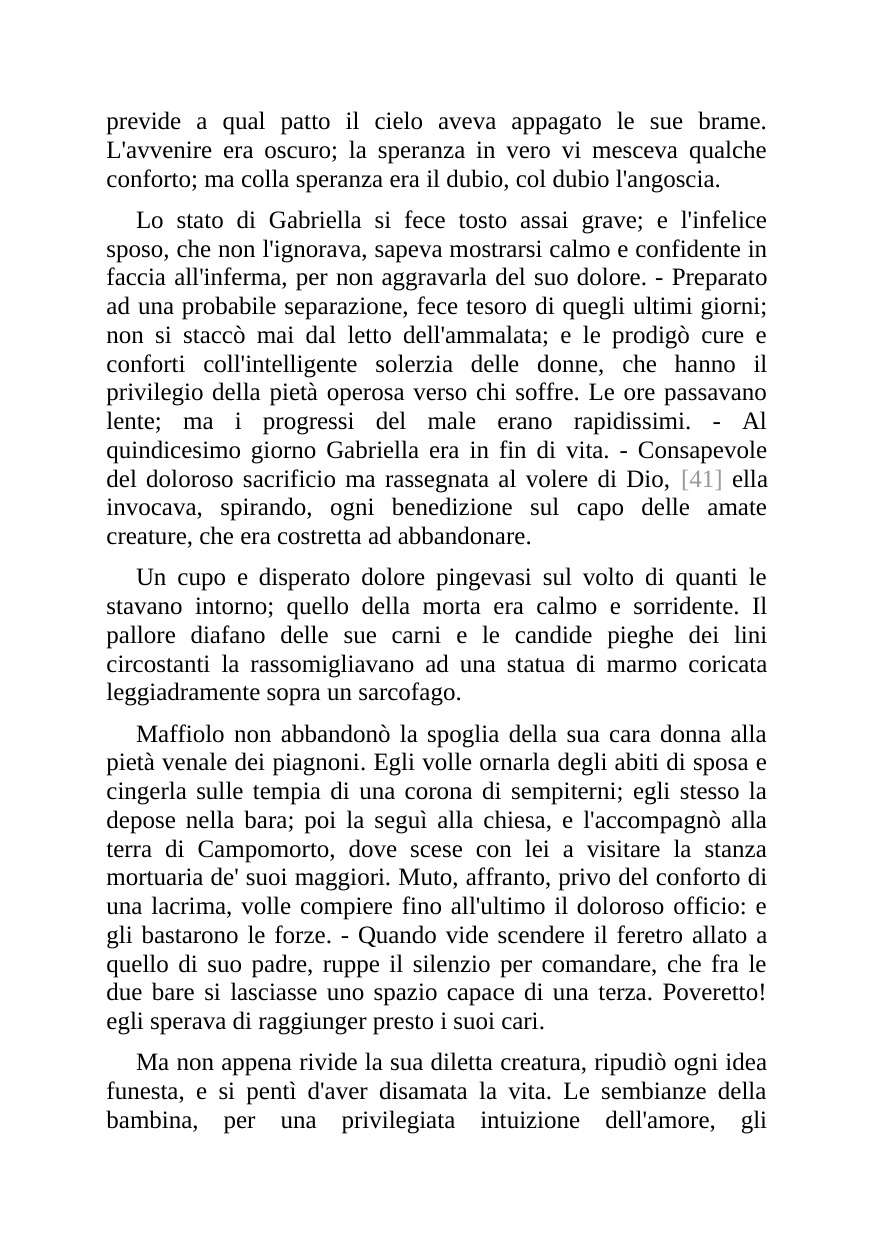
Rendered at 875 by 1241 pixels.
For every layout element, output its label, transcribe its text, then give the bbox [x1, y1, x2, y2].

text Ma non appena rivide la sua diletta creatura, ripudiò ogni idea funesta, e si pentì d'aver disamata la vita. Le sembianze della bambina, per una privilegiata intuizione dell'amore, gli [106, 1047, 768, 1134]
text Lo stato di Gabriella si fece tosto assai grave; e l'infelice sposo, che non l'ignorava, sapeva mostrarsi calmo e confidente in faccia all'inferma, per non aggravarla del suo dolore. - Preparato ad una probabile separazione, fece tesoro di quegli ultimi giorni; non si staccò mai dal letto dell'ammalata; e le prodigò cure e conforti coll'intelligente solerzia delle donne, che hanno il privilegio della pietà operosa verso chi soffre. Le ore passavano lente; ma i progressi del male erano rapidissimi. - Al quindicesimo giorno Gabriella era in fin di vita. - Consapevole del doloroso sacrificio ma rassegnata al volere di Dio, [41] ella invocava, spirando, ogni benedizione sul capo delle amate creature, che era costretta ad abbandonare. [106, 205, 768, 550]
text Un cupo e disperato dolore pingevasi sul volto di quanti le stavano intorno; quello della morta era calmo e sorridente. Il pallore diafano delle sue carni e le candide pieghe dei lini circostanti la rassomigliavano ad una statua di marmo coricata leggiadramente sopra un sarcofago. [106, 562, 768, 706]
text Maffiolo non abbandonò la spoglia della sua cara donna alla pietà venale dei piagnoni. Egli volle ornarla degli abiti di sposa e cingerla sulle tempia di una corona di sempiterni; egli stesso la depose nella bara; poi la seguì alla chiesa, e l'accompagnò alla terra di Campomorto, dove scese con lei a visitare la stanza mortuaria de' suoi maggiori. Muto, affranto, privo del conforto di una lacrima, volle compiere fino all'ultimo il doloroso officio: e gli bastarono le forze. - Quando vide scendere il feretro allato a quello di suo padre, ruppe il silenzio per comandare, che fra le due bare si lasciasse uno spazio capace di una terza. Poveretto! egli sperava di raggiunger presto i suoi cari. [106, 719, 768, 1035]
text previde a qual patto il cielo aveva appagato le sue brame. L'avvenire era oscuro; la speranza in vero vi mesceva qualche conforto; ma colla speranza era il dubio, col dubio l'angoscia. [106, 106, 768, 192]
